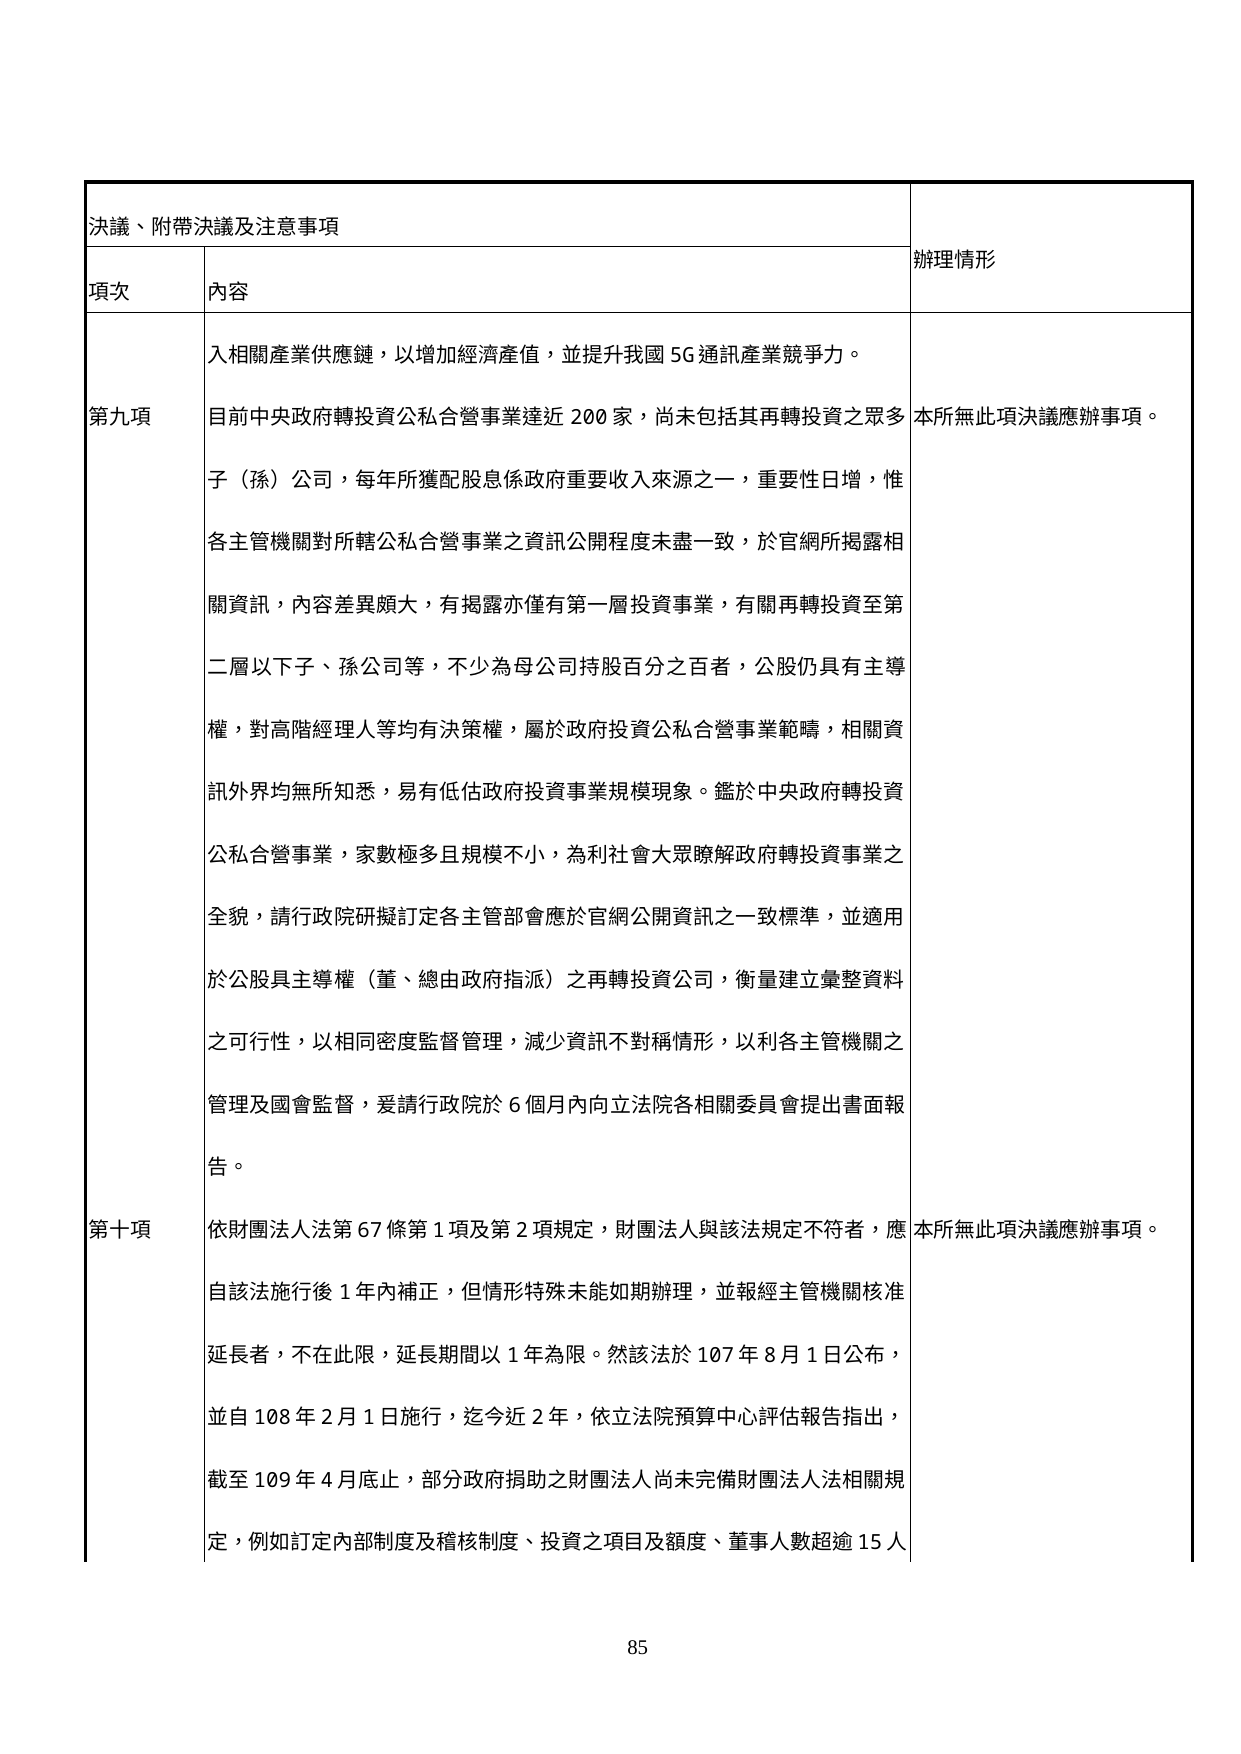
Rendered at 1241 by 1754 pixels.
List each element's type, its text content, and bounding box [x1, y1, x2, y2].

table_cell 依財團法人法第67條第1項及第2項規定，財團法人與該法規定不符者，應自該法施行後1年內補正，但情形特殊未能如期辦理，並報經主管機關核准延長者，不在此限，延長期間以1年為限。然該法於107年8月1日公布，並自108年2月1日施行，迄今近2年，依立法院預算中心評估報告指出，截至109年4月底止，部分政府捐助之財團法人尚未完備財團法人法相關規定，例如訂定內部制度及稽核制度、投資之項目及額度、董事人數超逾15人 [205, 1187, 910, 1562]
table_header 辦理情形 [911, 184, 1191, 312]
table_header 決議、附帶決議及注意事項 [87, 184, 910, 246]
table_cell 項次 [87, 247, 204, 312]
table_cell 目前中央政府轉投資公私合營事業達近200家，尚未包括其再轉投資之眾多子（孫）公司，每年所獲配股息係政府重要收入來源之一，重要性日增，惟各主管機關對所轄公私合營事業之資訊公開程度未盡一致，於官網所揭露相關資訊，內容差異頗大，有揭露亦僅有第一層投資事業，有關再轉投資至第二層以下子、孫公司等，不少為母公司持股百分之百者，公股仍具有主導權，對高階經理人等均有決策權，屬於政府投資公私合營事業範疇，相關資訊外界均無所知悉，易有低估政府投資事業規模現象。鑑於中央政府轉投資公私合營事業，家數極多且規模不小，為利社會大眾瞭解政府轉投資事業之全貌，請行政院研擬訂定各主管部會應於官網公開資訊之一致標準，並適用於公股具主導權（董、總由政府指派）之再轉投資公司，衡量建立彙整資料之可行性，以相同密度監督管理，減少資訊不對稱情形，以利各主管機關之管理及國會監督，爰請行政院於6個月內向立法院各相關委員會提出書面報告。 [205, 374, 910, 1187]
table_cell [911, 313, 1191, 374]
table_cell [87, 313, 204, 374]
table_cell 內容 [205, 247, 910, 312]
table_cell 本所無此項決議應辦事項。 [911, 1187, 1191, 1562]
table_cell 入相關產業供應鏈，以增加經濟產值，並提升我國5G通訊產業競爭力。 [205, 313, 910, 374]
table_cell 第九項 [87, 374, 204, 1187]
table_cell 第十項 [87, 1187, 204, 1562]
table_cell 本所無此項決議應辦事項。 [911, 374, 1191, 1187]
